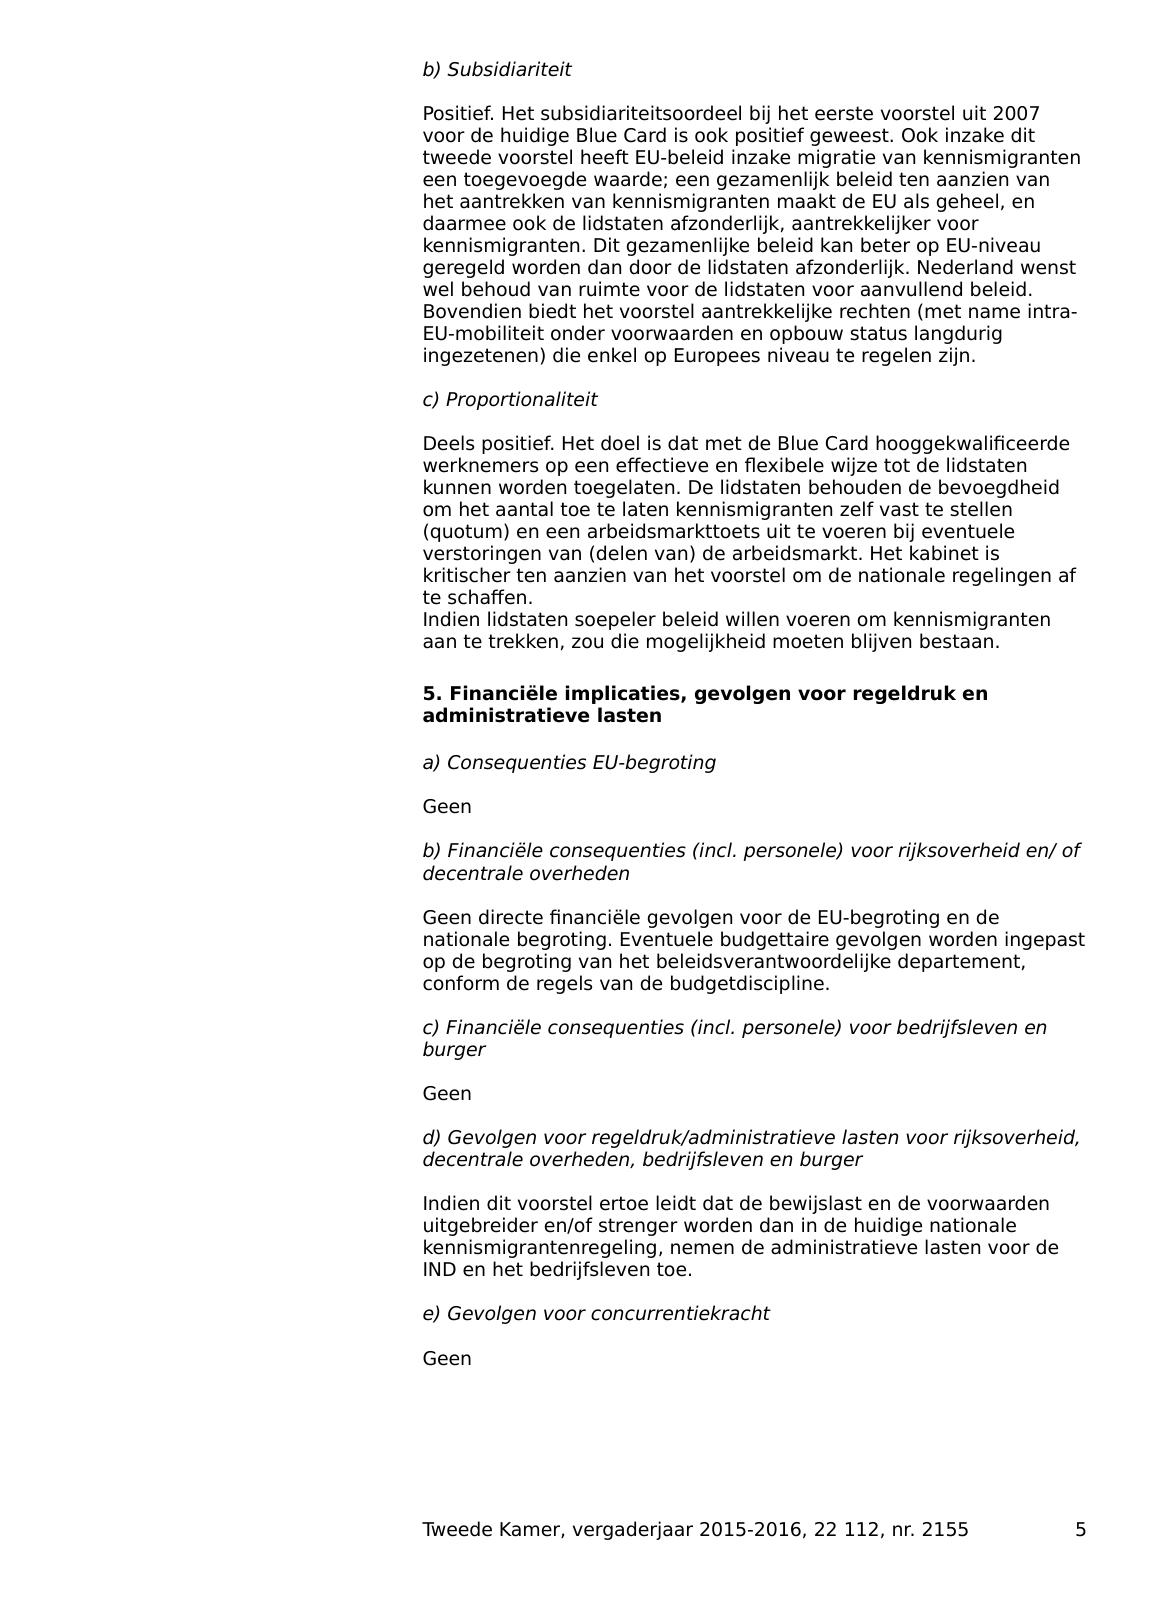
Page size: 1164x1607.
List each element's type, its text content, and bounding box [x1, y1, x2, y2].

subtitle c) Financiële consequenties (incl. personele) voor bedrijfsleven en burger [422, 1017, 1087, 1061]
subtitle a) Consequenties EU-begroting [422, 752, 1087, 774]
text Indien dit voorstel ertoe leidt dat de bewijslast en de voorwaarden uitgebreider en/of strenger worden dan in de huidige nationale kennismigrantenregeling, nemen de administratieve lasten voor de IND en het bedrijfsleven toe. [422, 1193, 1087, 1281]
text Geen [422, 1347, 1087, 1369]
text Geen [422, 796, 1087, 818]
subtitle c) Proportionaliteit [422, 389, 1087, 411]
subtitle 5. Financiële implicaties, gevolgen voor regeldruk en administratieve lasten [422, 683, 1087, 727]
text Indien lidstaten soepeler beleid willen voeren om kennismigranten aan te trekken, zou die mogelijkheid moeten blijven bestaan. [422, 609, 1087, 653]
text Positief. Het subsidiariteitsoordeel bij het eerste voorstel uit 2007 voor de huidige Blue Card is ook positief geweest. Ook inzake dit tweede voorstel heeft EU-beleid inzake migratie van kennismigranten een toegevoegde waarde; een gezamenlijk beleid ten aanzien van het aantrekken van kennismigranten maakt de EU als geheel, en daarmee ook de lidstaten afzonderlijk, aantrekkelijker voor kennismigranten. Dit gezamenlijke beleid kan beter op EU-niveau geregeld worden dan door de lidstaten afzonderlijk. Nederland wenst wel behoud van ruimte voor de lidstaten voor aanvullend beleid. Bovendien biedt het voorstel aantrekkelijke rechten (met name intra-EU-mobiliteit onder voorwaarden en opbouw status langdurig ingezetenen) die enkel op Europees niveau te regelen zijn. [422, 103, 1087, 367]
subtitle d) Gevolgen voor regeldruk/administratieve lasten voor rijksoverheid, decentrale overheden, bedrijfsleven en burger [422, 1127, 1087, 1171]
subtitle b) Financiële consequenties (incl. personele) voor rijksoverheid en/ of decentrale overheden [422, 840, 1087, 884]
subtitle b) Subsidiariteit [422, 59, 1087, 81]
subtitle e) Gevolgen voor concurrentiekracht [422, 1303, 1087, 1325]
text Geen directe financiële gevolgen voor de EU-begroting en de nationale begroting. Eventuele budgettaire gevolgen worden ingepast op de begroting van het beleidsverantwoordelijke departement, conform de regels van de budgetdiscipline. [422, 907, 1087, 994]
text Geen [422, 1083, 1087, 1105]
text Deels positief. Het doel is dat met de Blue Card hooggekwalificeerde werknemers op een effectieve en flexibele wijze tot de lidstaten kunnen worden toegelaten. De lidstaten behouden de bevoegdheid om het aantal toe te laten kennismigranten zelf vast te stellen (quotum) en een arbeidsmarkttoets uit te voeren bij eventuele verstoringen van (delen van) de arbeidsmarkt. Het kabinet is kritischer ten aanzien van het voorstel om de nationale regelingen af te schaffen. [422, 433, 1087, 609]
